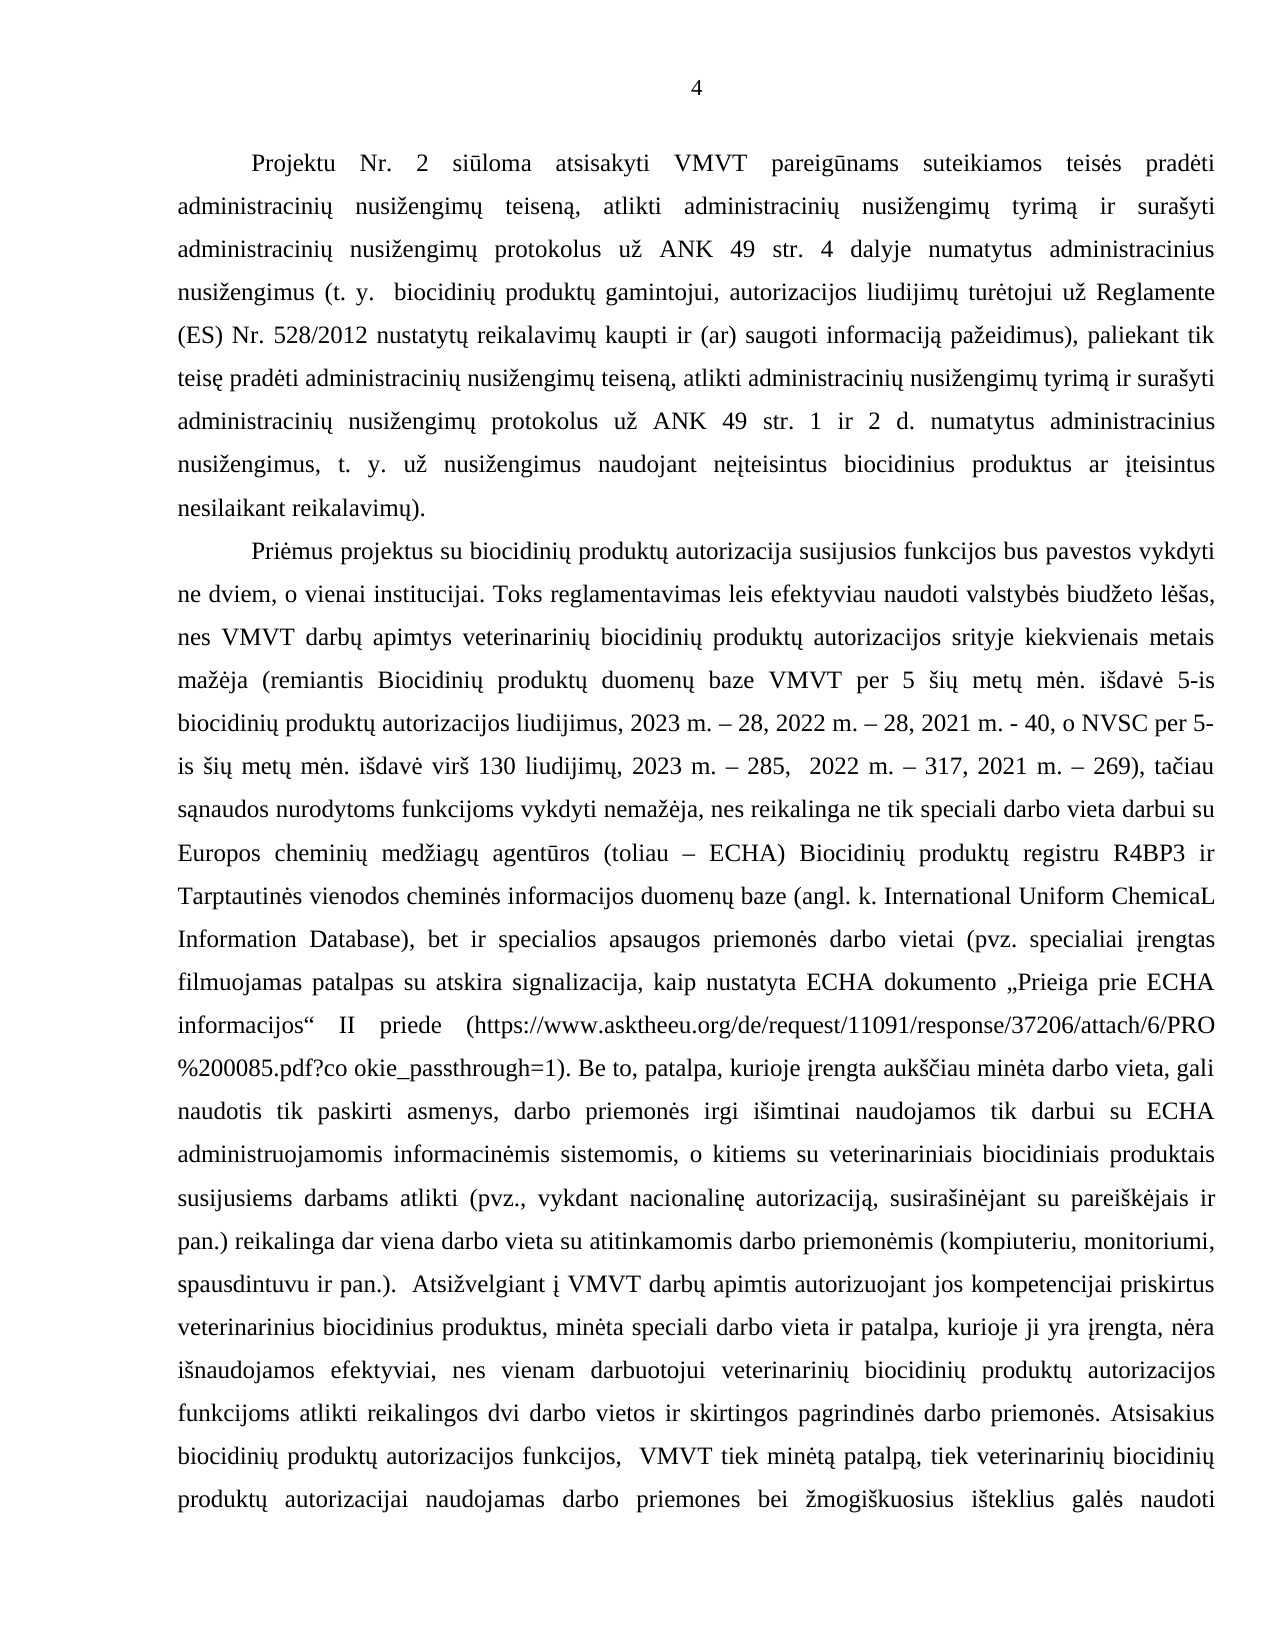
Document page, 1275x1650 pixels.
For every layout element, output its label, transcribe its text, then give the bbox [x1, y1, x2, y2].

text Priėmus projektus su biocidinių produktų autorizacija susijusios funkcijos bus pavestos vykdyti ne dviem, o vienai institucijai. Toks reglamentavimas leis efektyviau naudoti valstybės biudžeto lėšas, nes VMVT darbų apimtys veterinarinių biocidinių produktų autorizacijos srityje kiekvienais metais mažėja (remiantis Biocidinių produktų duomenų baze VMVT per 5 šių metų mėn. išdavė 5-is biocidinių produktų autorizacijos liudijimus, 2023 m. – 28, 2022 m. – 28, 2021 m. - 40, o NVSC per 5-is šių metų mėn. išdavė virš 130 liudijimų, 2023 m. – 285, 2022 m. – 317, 2021 m. – 269), tačiau sąnaudos nurodytoms funkcijoms vykdyti nemažėja, nes reikalinga ne tik speciali darbo vieta darbui su Europos cheminių medžiagų agentūros (toliau – ECHA) Biocidinių produktų registru R4BP3 ir Tarptautinės vienodos cheminės informacijos duomenų baze (angl. k. International Uniform ChemicaL Information Database), bet ir specialios apsaugos priemonės darbo vietai (pvz. specialiai įrengtas filmuojamas patalpas su atskira signalizacija, kaip nustatyta ECHA dokumento „Prieiga prie ECHA informacijos“ II priede (https://www.asktheeu.org/de/request/11091/response/37206/attach/6/PRO%200085.pdf?co okie_passthrough=1). Be to, patalpa, kurioje įrengta aukščiau minėta darbo vieta, gali naudotis tik paskirti asmenys, darbo priemonės irgi išimtinai naudojamos tik darbui su ECHA administruojamomis informacinėmis sistemomis, o kitiems su veterinariniais biocidiniais produktais susijusiems darbams atlikti (pvz., vykdant nacionalinę autorizaciją, susirašinėjant su pareiškėjais ir pan.) reikalinga dar viena darbo vieta su atitinkamomis darbo priemonėmis (kompiuteriu, monitoriumi, spausdintuvu ir pan.). Atsižvelgiant į VMVT darbų apimtis autorizuojant jos kompetencijai priskirtus veterinarinius biocidinius produktus, minėta speciali darbo vieta ir patalpa, kurioje ji yra įrengta, nėra išnaudojamos efektyviai, nes vienam darbuotojui veterinarinių biocidinių produktų autorizacijos funkcijoms atlikti reikalingos dvi darbo vietos ir skirtingos pagrindinės darbo priemonės. Atsisakius biocidinių produktų autorizacijos funkcijos, VMVT tiek minėtą patalpą, tiek veterinarinių biocidinių produktų autorizacijai naudojamas darbo priemones bei žmogiškuosius išteklius galės naudoti [177, 536, 1216, 1513]
text Projektu Nr. 2 siūloma atsisakyti VMVT pareigūnams suteikiamos teisės pradėti administracinių nusižengimų teiseną, atlikti administracinių nusižengimų tyrimą ir surašyti administracinių nusižengimų protokolus už ANK 49 str. 4 dalyje numatytus administracinius nusižengimus (t. y. biocidinių produktų gamintojui, autorizacijos liudijimų turėtojui už Reglamente (ES) Nr. 528/2012 nustatytų reikalavimų kaupti ir (ar) saugoti informaciją pažeidimus), paliekant tik teisę pradėti administracinių nusižengimų teiseną, atlikti administracinių nusižengimų tyrimą ir surašyti administracinių nusižengimų protokolus už ANK 49 str. 1 ir 2 d. numatytus administracinius nusižengimus, t. y. už nusižengimus naudojant neįteisintus biocidinius produktus ar įteisintus nesilaikant reikalavimų). [177, 148, 1216, 521]
